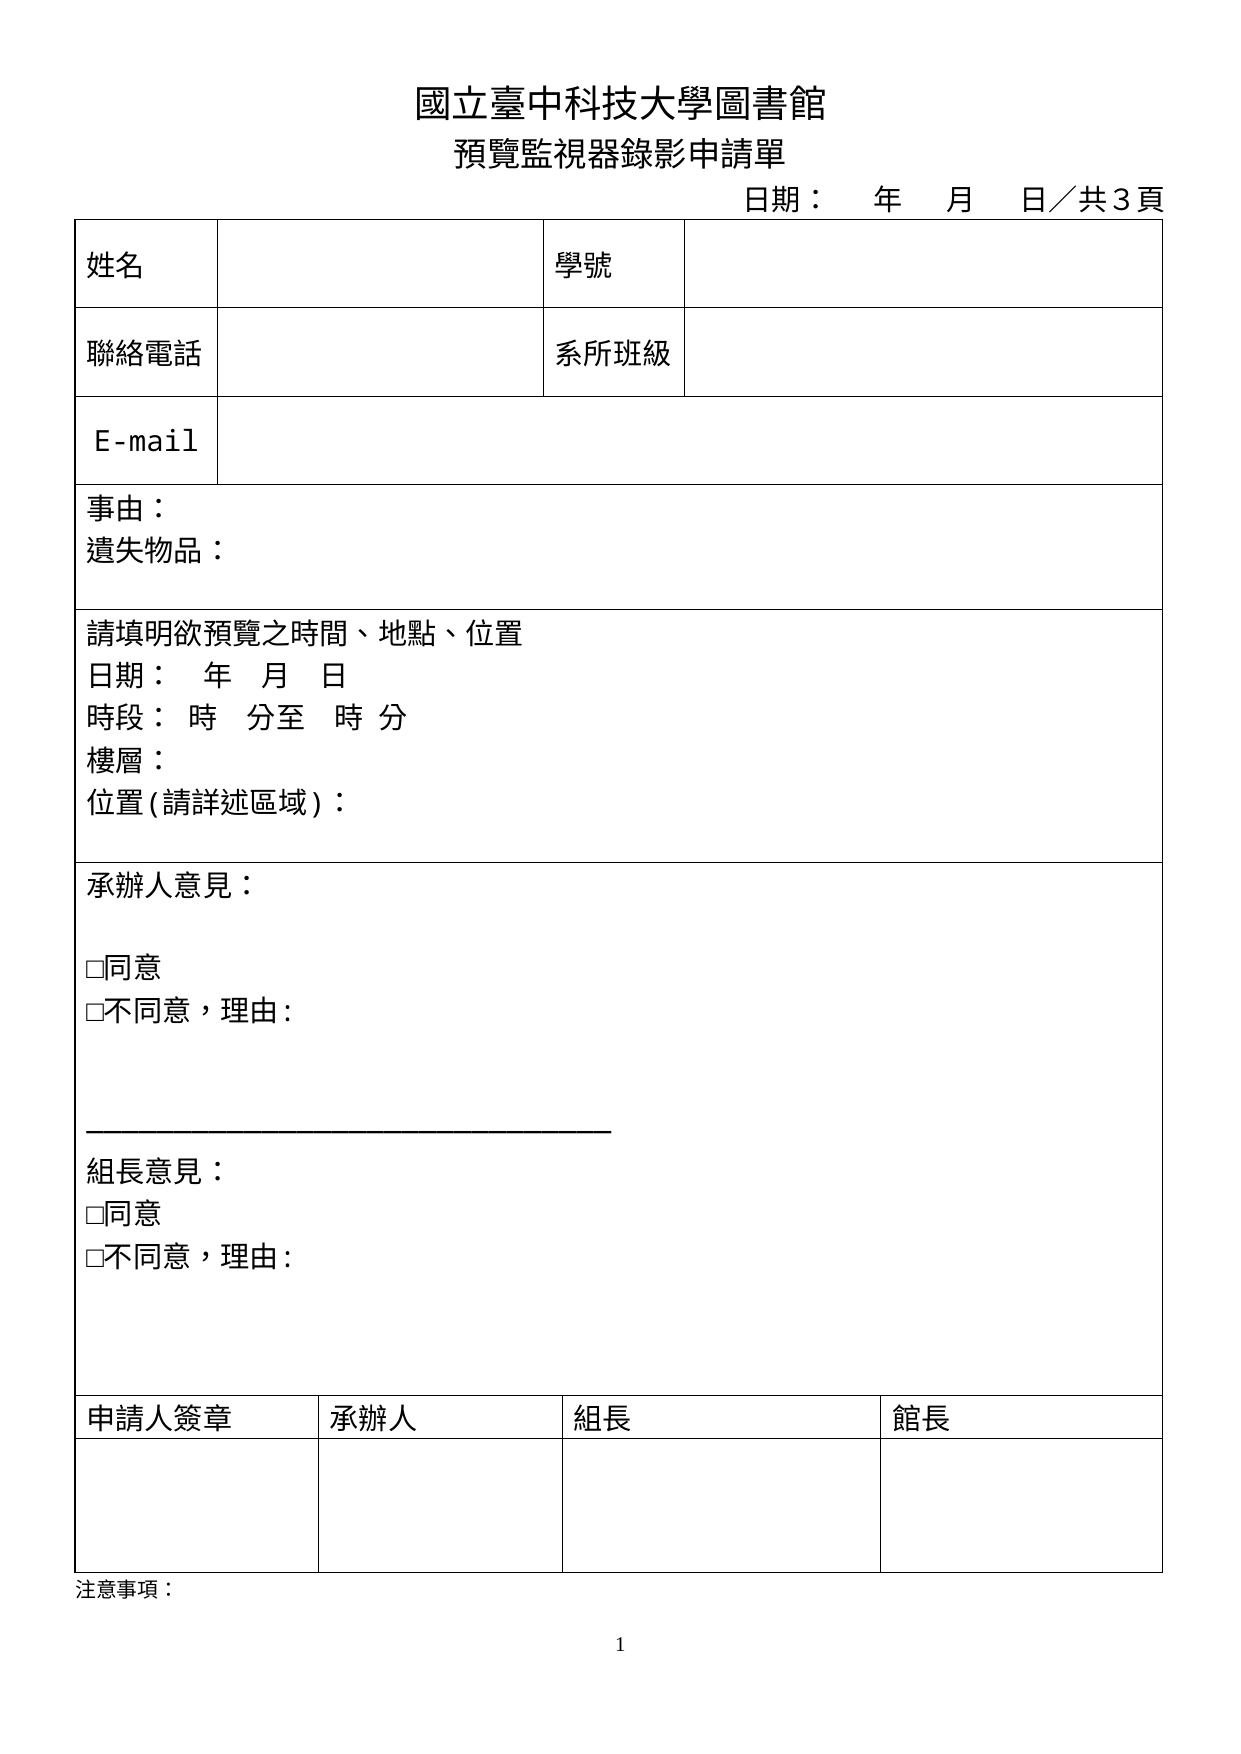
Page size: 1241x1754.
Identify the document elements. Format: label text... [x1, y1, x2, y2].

text 注意事項： [75, 1573, 1165, 1603]
table_cell 組長 [563, 1396, 880, 1438]
table_cell 聯絡電話 [76, 308, 217, 396]
text 日期： 年 月 日／共３頁 [75, 176, 1165, 218]
text 國立臺中科技大學圖書館 [75, 74, 1165, 128]
table_header 學號 [544, 220, 684, 307]
table_cell E-mail [76, 397, 217, 484]
table_cell [218, 397, 1162, 484]
table_cell 館長 [881, 1396, 1162, 1438]
table_cell [218, 308, 543, 396]
table_cell [881, 1439, 1162, 1572]
table_cell 承辦人意見： □同意 □不同意，理由: —————————————————————————————— 組長意見： □同意 □不同意，理由: [76, 863, 1162, 1395]
table_header [218, 220, 543, 307]
table_cell [685, 308, 1162, 396]
table_cell [319, 1439, 562, 1572]
table_cell 系所班級 [544, 308, 684, 396]
table_cell [563, 1439, 880, 1572]
table_header [685, 220, 1162, 307]
table_cell 申請人簽章 [76, 1396, 318, 1438]
table_header 姓名 [76, 220, 217, 307]
table_cell [76, 1439, 318, 1572]
table_cell 承辦人 [319, 1396, 562, 1438]
table_cell 請填明欲預覽之時間、地點、位置 日期： 年 月 日 時段： 時 分至 時 分 樓層： 位置(請詳述區域)： [76, 610, 1162, 862]
table_cell 事由： 遺失物品： [76, 485, 1162, 609]
text 預覽監視器錄影申請單 [75, 128, 1165, 176]
